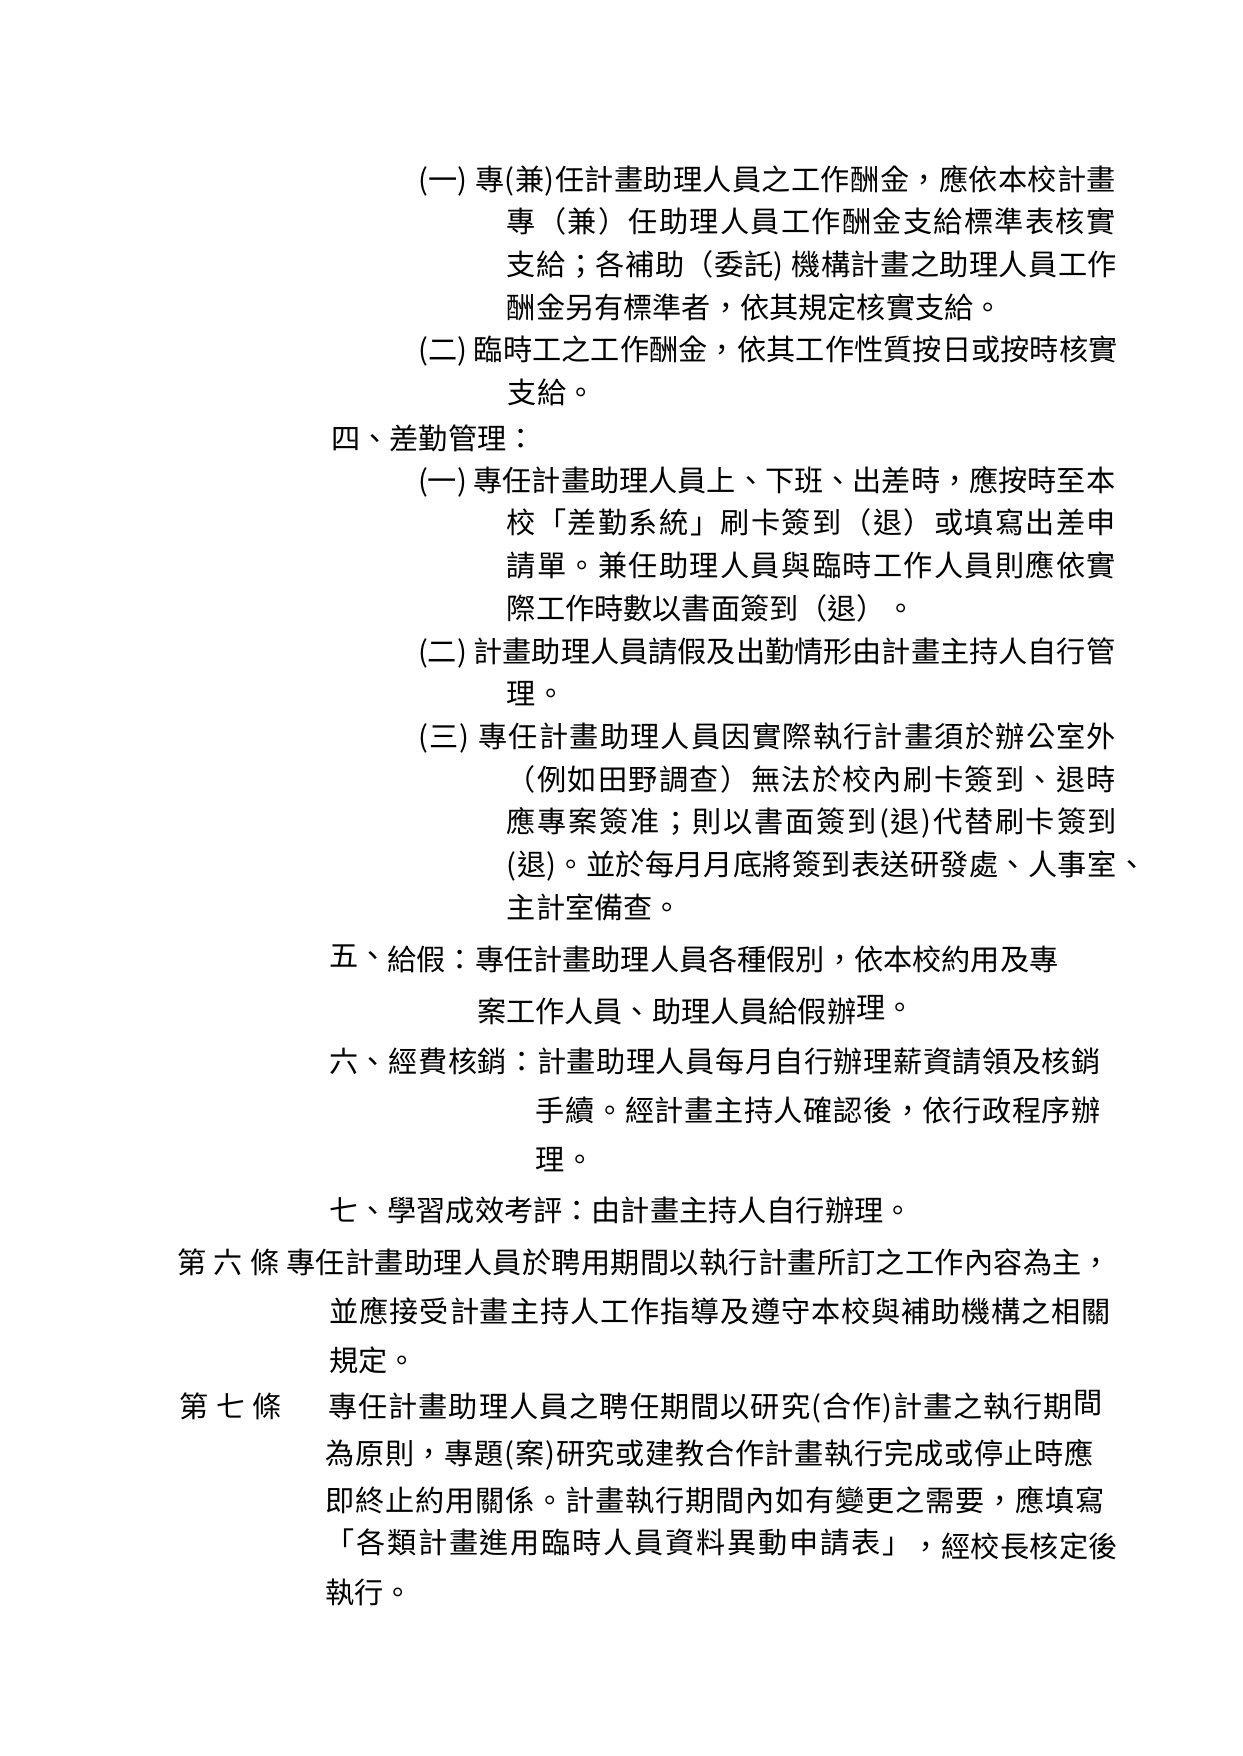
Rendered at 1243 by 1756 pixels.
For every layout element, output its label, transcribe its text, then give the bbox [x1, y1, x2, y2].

text 五、給假：專任計畫助理人員各種假別，依本校約用及專案工作人員、助理人員給假辦理。 [329, 932, 1075, 1031]
text 四、差勤管理： [331, 417, 1128, 457]
text (二) 臨時工之工作酬金，依其工作性質按日或按時核實支給。 [418, 327, 1117, 412]
text 七、學習成效考評：由計畫主持人自行辦理。 [329, 1188, 1128, 1230]
text (一) 專(兼)任計畫助理人員之工作酬金，應依本校計畫專（兼）任助理人員工作酬金支給標準表核實支給；各補助（委託) 機構計畫之助理人員工作酬金另有標準者，依其規定核實支給。 [418, 156, 1117, 326]
text (三) 專任計畫助理人員因實際執行計畫須於辦公室外（例如田野調查）無法於校內刷卡簽到、退時，應專案簽准；則以書面簽到(退)代替刷卡簽到(退)。並於每月月底將簽到表送研發處、人事室、主計室備查。 [418, 713, 1118, 927]
text 「各類計畫進用臨時人員資料異動申請表」，經校長核定後 [325, 1524, 1128, 1565]
text 六、經費核銷：計畫助理人員每月自行辦理薪資請領及核銷手續。經計畫主持人確認後，依行政程序辦理。 [329, 1038, 1101, 1178]
text (二) 計畫助理人員請假及出勤情形由計畫主持人自行管理。 [418, 628, 1115, 713]
text 第 六 條 專任計畫助理人員於聘用期間以執行計畫所訂之工作內容為主，並應接受計畫主持人工作指導及遵守本校與補助機構之相關規定。 [177, 1239, 1112, 1379]
text 第 七 條 專任計畫助理人員之聘任期間以研究(合作)計畫之執行期間 [179, 1386, 1128, 1426]
text 執行。 [325, 1570, 1128, 1612]
text (一) 專任計畫助理人員上、下班、出差時，應按時至本校「差勤系統」刷卡簽到（退）或填寫出差申請單。兼任助理人員與臨時工作人員則應依實際工作時數以書面簽到（退）。 [418, 457, 1117, 628]
text 為原則，專題(案)研究或建教合作計畫執行完成或停止時應即終止約用關係。計畫執行期間內如有變更之需要，應填寫 [325, 1431, 1115, 1520]
